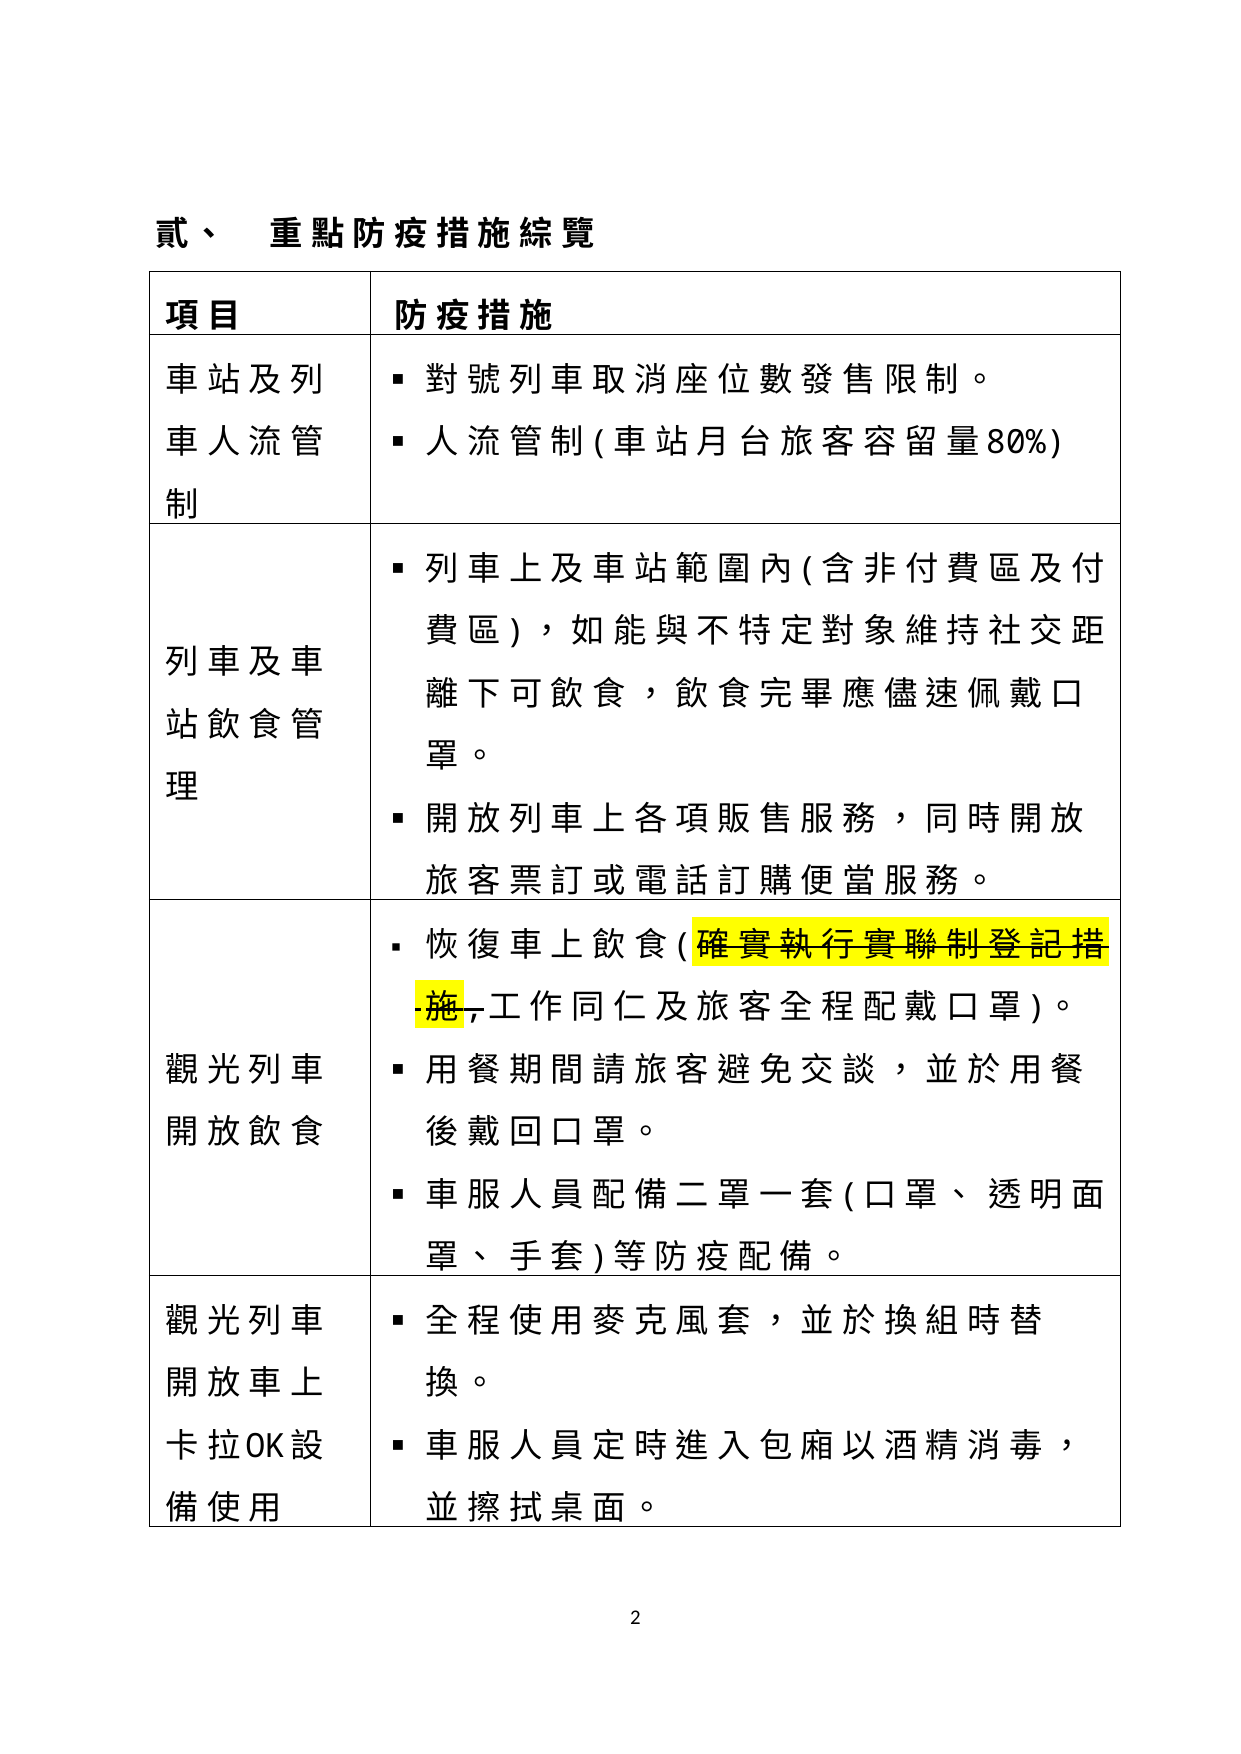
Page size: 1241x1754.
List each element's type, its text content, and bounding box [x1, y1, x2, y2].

table_cell 列車上及車站範圍內(含非付費區及付費區)，如能與不特定對象維持社交距離下可飲食，飲食完畢應儘速佩戴口罩。 開放列車上各項販售服務，同時開放旅客票訂或電話訂購便當服務。 [371, 524, 1120, 899]
table_cell 列車及車站飲食管理 [150, 524, 370, 899]
table_cell 車站及列車人流管制 [150, 335, 370, 523]
table_cell 全程使用麥克風套，並於換組時替換。 車服人員定時進入包廂以酒精消毒，並擦拭桌面。 [371, 1276, 1120, 1526]
table_cell 對號列車取消座位數發售限制。 人流管制(車站月台旅客容留量80%) [371, 335, 1120, 523]
table_cell 觀光列車開放飲食 [150, 900, 370, 1275]
table_cell 觀光列車開放車上卡拉OK設備使用 [150, 1276, 370, 1526]
table_header 項目 [150, 272, 370, 334]
list 重點防疫措施綜覽 [151, 189, 1119, 252]
table_header 防疫措施 [371, 272, 1120, 334]
table_cell 恢復車上飲食(確實執行實聯制登記措施,工作同仁及旅客全程配戴口罩)。 用餐期間請旅客避免交談，並於用餐後戴回口罩。 車服人員配備二罩一套(口罩、透明面罩、手套)等防疫配備。 [371, 900, 1120, 1275]
